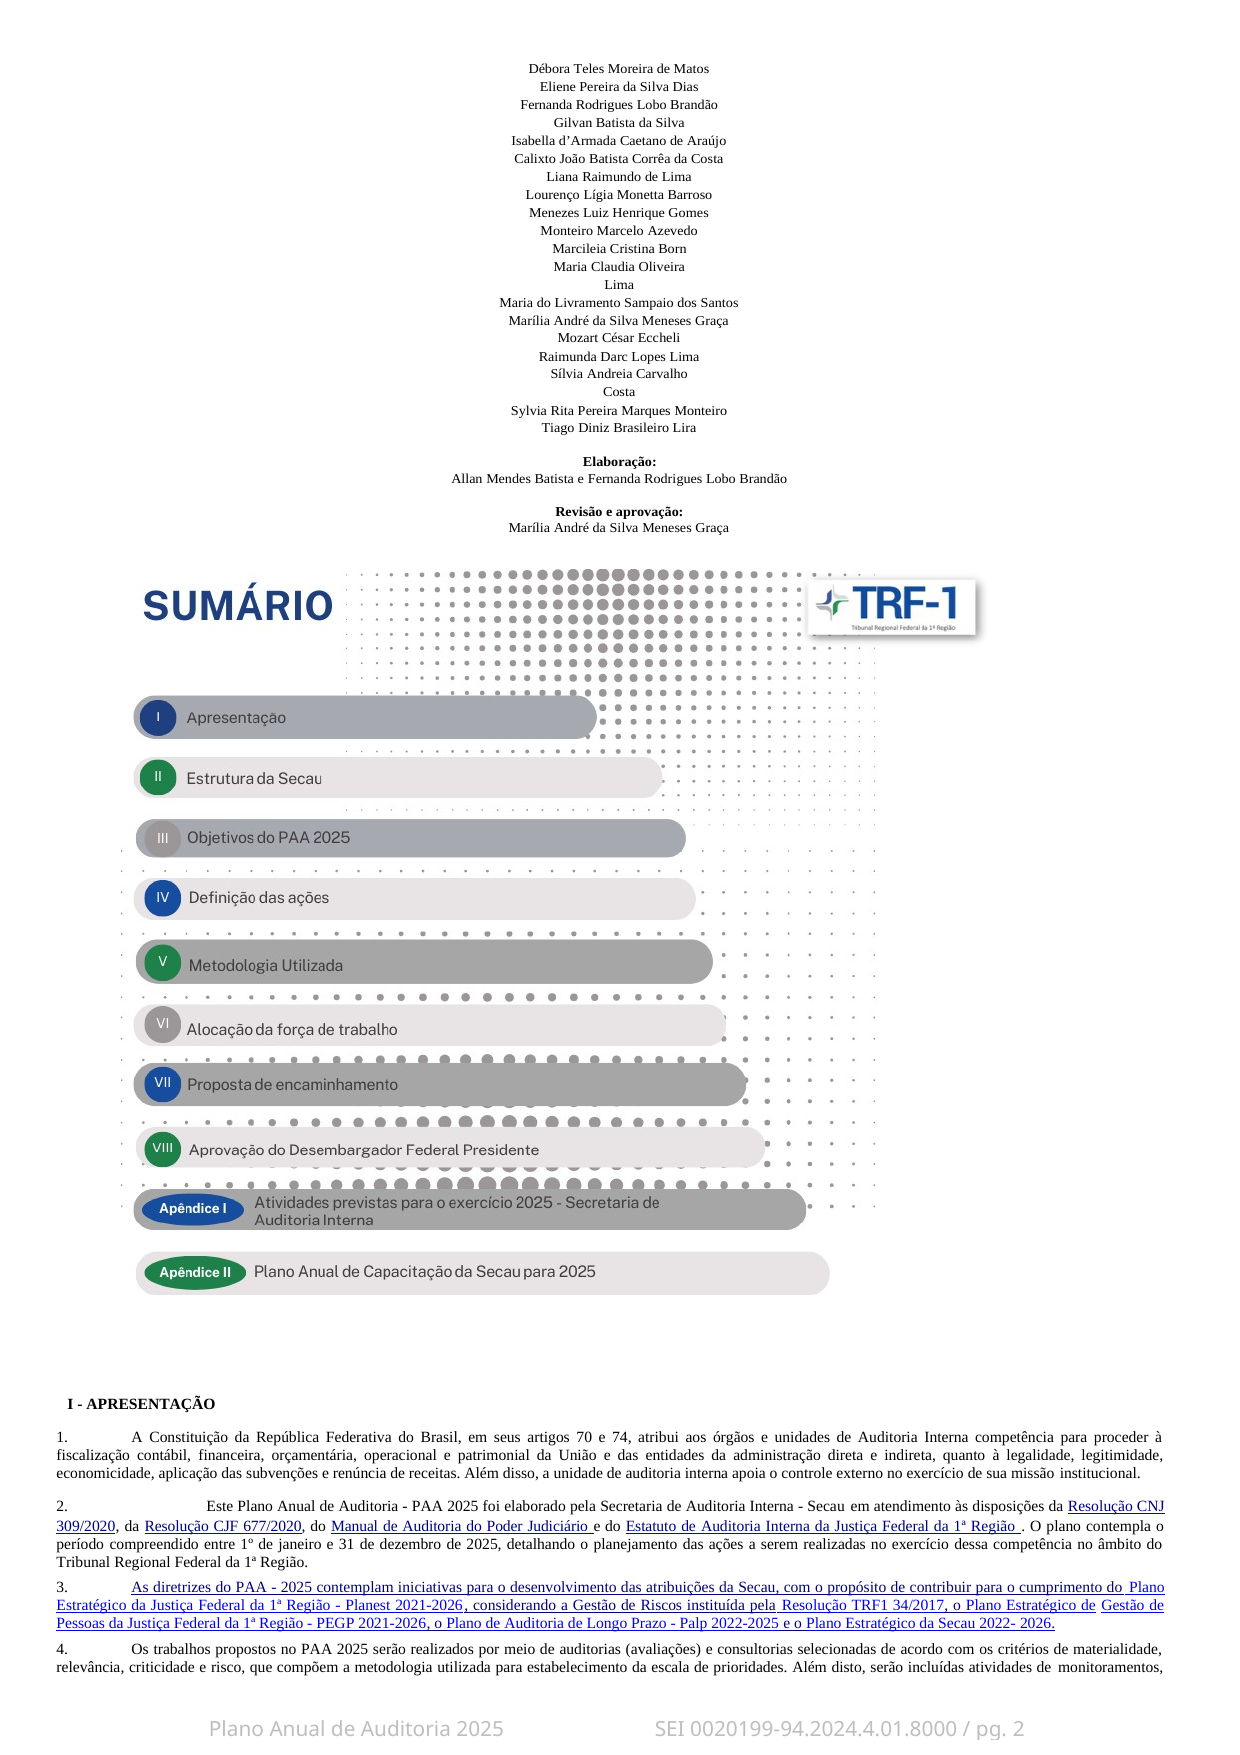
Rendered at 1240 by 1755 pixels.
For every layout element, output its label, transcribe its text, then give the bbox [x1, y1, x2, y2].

text Liana Raimundo de Lima Lourenço Lígia Monetta Barroso Menezes Luiz Henrique Gomes Monteiro Marcelo Azevedo [518, 169, 720, 238]
text Revisão e aprovação: [396, 503, 842, 519]
text Maria do Livramento Sampaio dos Santos Marília André da Silva Meneses Graça Mozart César Eccheli [489, 294, 748, 346]
text Allan Mendes Batista e Fernanda Rodrigues Lobo Brandão [396, 470, 842, 486]
list Este Plano Anual de Auditoria - PAA 2025 foi elaborado pela Secretaria de Auditoria Interna - Secau em atendimento às disposições da Resolução CNJ 309/2020, da Resolução CJF 677/2020, do Manual de Auditoria do Poder Judiciário e do Estatuto de Auditoria Interna da Justiça Federal da 1ª Região . O plano contempla o período compreendido entre 1º de janeiro e 31 de dezembro de 2025, detalhando o planejamento das ações a serem realizadas no exercício dessa competência no âmbito do Tribunal Regional Federal da 1ª Região. [56, 1490, 1165, 1571]
text Marcileia Cristina Born Maria Claudia Oliveira Lima [537, 241, 701, 292]
text Débora Teles Moreira de Matos Eliene Pereira da Silva Dias Fernanda Rodrigues Lobo Brandão Gilvan Batista da Silva [519, 61, 718, 130]
list Os trabalhos propostos no PAA 2025 serão realizados por meio de auditorias (avaliações) e consultorias selecionadas de acordo com os critérios de materialidade, relevância, criticidade e risco, que compõem a metodologia utilizada para estabelecimento da escala de prioridades. Além disto, serão incluídas atividades de monitoramentos, [56, 1640, 1163, 1676]
text Sylvia Rita Pereira Marques Monteiro Tiago Diniz Brasileiro Lira [500, 402, 737, 436]
list As diretrizes do PAA - 2025 contemplam iniciativas para o desenvolvimento das atribuições da Secau, com o propósito de contribuir para o cumprimento do Plano Estratégico da Justiça Federal da 1ª Região - Planest 2021-2026, considerando a Gestão de Riscos instituída pela Resolução TRF1 34/2017, o Plano Estratégico de Gestão de Pessoas da Justiça Federal da 1ª Região - PEGP 2021-2026, o Plano de Auditoria de Longo Prazo - Palp 2022-2025 e o Plano Estratégico da Secau 2022- 2026. [56, 1578, 1164, 1632]
subtitle - APRESENTAÇÃO [67, 1394, 1192, 1412]
text Raimunda Darc Lopes Lima Sílvia Andreia Carvalho Costa [533, 348, 705, 400]
text Marília André da Silva Meneses Graça [396, 520, 841, 535]
list A Constituição da República Federativa do Brasil, em seus artigos 70 e 74, atribui aos órgãos e unidades de Auditoria Interna competência para proceder à fiscalização contábil, financeira, orçamentária, operacional e patrimonial da União e das entidades da administração direta e indireta, quanto à legalidade, legitimidade, economicidade, aplicação das subvenções e renúncia de receitas. Além disso, a unidade de auditoria interna apoia o controle externo no exercício de sua missão institucional. [56, 1428, 1165, 1482]
text Elaboração: [396, 454, 843, 469]
text Isabella d’Armada Caetano de Araújo Calixto João Batista Corrêa da Costa [489, 133, 748, 166]
